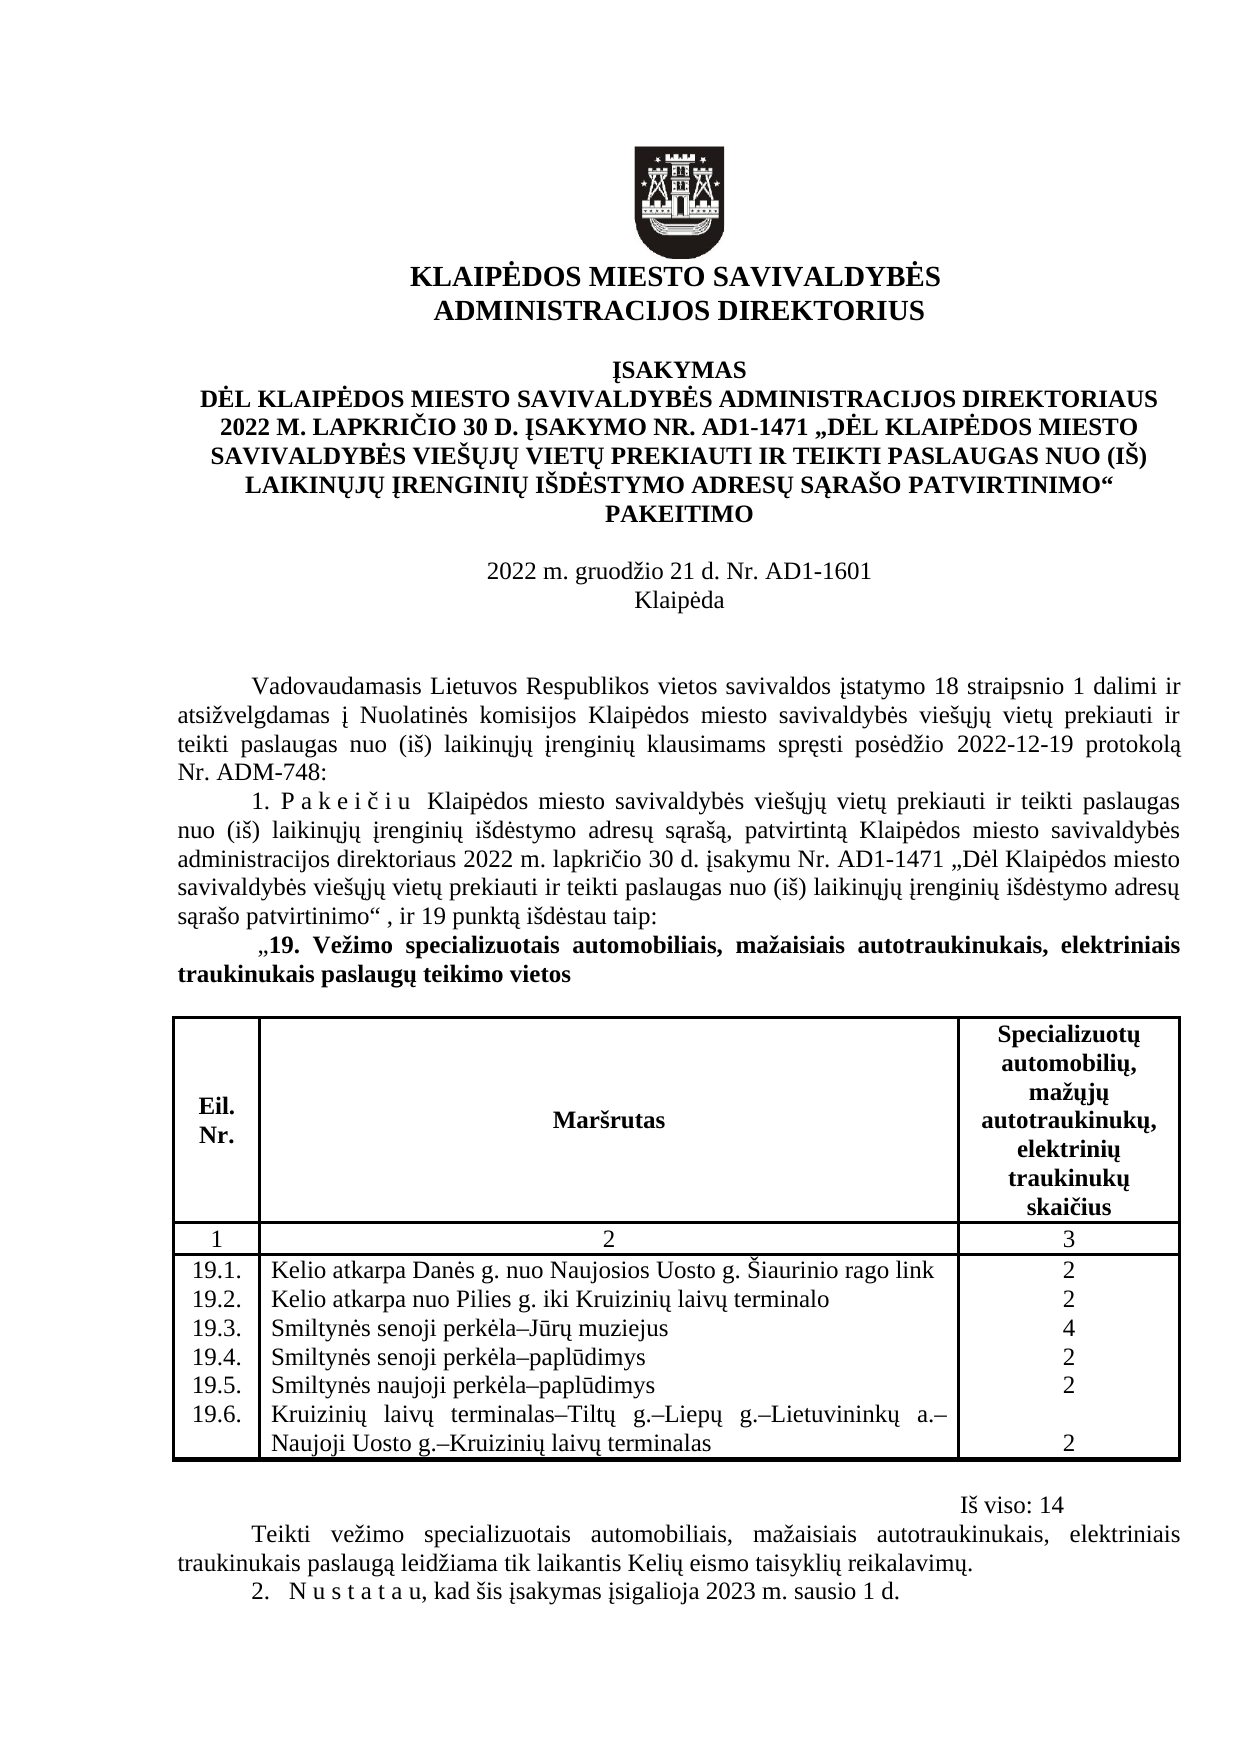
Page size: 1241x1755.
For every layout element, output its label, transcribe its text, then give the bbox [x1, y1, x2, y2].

table_cell 19.2. [175, 1284, 258, 1313]
text 2022 m. gruodžio 21 d. Nr. AD1-1601 [177, 556, 1181, 585]
table_cell 19.3. [175, 1313, 258, 1342]
table_cell 2 [261, 1224, 957, 1252]
text 2. Nustatau, kad šis įsakymas įsigalioja 2023 m. sausio 1 d. [251, 1576, 1181, 1605]
text Iš viso: 14 [177, 1490, 1152, 1519]
text Klaipėda [177, 585, 1181, 614]
text KLAIPĖDOS MIESTO SAVIVALDYBĖS [177, 259, 1181, 293]
table_cell 2 [960, 1342, 1178, 1371]
table_cell Smiltynės senoji perkėla–Jūrų muziejus [261, 1313, 957, 1342]
table_cell Kelio atkarpa nuo Pilies g. iki Kruizinių laivų terminalo [261, 1284, 957, 1313]
table_cell Kelio atkarpa Danės g. nuo Naujosios Uosto g. Šiaurinio rago link [261, 1256, 957, 1284]
table_cell 3 [960, 1224, 1178, 1252]
table_header Maršrutas [261, 1019, 957, 1221]
text „19. Vežimo specializuotais automobiliais, mažaisiais autotraukinukais, elektriniais traukinukais paslaugų teikimo vietos [177, 930, 1181, 987]
text ADMINISTRACIJOS DIREKTORIUS [177, 293, 1181, 326]
table_header Specializuotų automobilių, mažųjų autotraukinukų, elektrinių traukinukų skaičius [960, 1019, 1178, 1221]
table_cell 2 [960, 1284, 1178, 1313]
table_cell Smiltynės senoji perkėla–paplūdimys [261, 1342, 957, 1371]
table_header Eil. Nr. [175, 1019, 258, 1221]
table_cell 2 2 [960, 1371, 1178, 1457]
table_cell 2 [960, 1256, 1178, 1284]
text 1. Pakeičiu Klaipėdos miesto savivaldybės viešųjų vietų prekiauti ir teikti paslaugas nuo (iš) laikinųjų įrenginių išdėstymo adresų sąrašą, patvirtintą Klaipėdos miesto savivaldybės administracijos direktoriaus 2022 m. lapkričio 30 d. įsakymu Nr. AD1-1471 „Dėl Klaipėdos miesto savivaldybės viešųjų vietų prekiauti ir teikti paslaugas nuo (iš) laikinųjų įrenginių išdėstymo adresų sąrašo patvirtinimo“ , ir 19 punktą išdėstau taip: [177, 786, 1181, 930]
text Vadovaudamasis Lietuvos Respublikos vietos savivaldos įstatymo 18 straipsnio 1 dalimi ir atsižvelgdamas į Nuolatinės komisijos Klaipėdos miesto savivaldybės viešųjų vietų prekiauti ir teikti paslaugas nuo (iš) laikinųjų įrenginių klausimams spręsti posėdžio 2022-12-19 protokolą Nr. ADM‑748: [177, 671, 1181, 786]
table_cell 19.1. [175, 1256, 258, 1284]
table_cell 1 [175, 1224, 258, 1252]
table_cell 4 [960, 1313, 1178, 1342]
text DĖL KLAIPĖDOS MIESTO SAVIVALDYBĖS ADMINISTRACIJOS DIREKTORIAUS 2022 M. LAPKRIČIO 30 D. ĮSAKYMO NR. AD1-1471 „DĖL KLAIPĖDOS MIESTO SAVIVALDYBĖS VIEŠŲJŲ VIETŲ PREKIAUTI IR TEIKTI PASLAUGAS NUO (IŠ) LAIKINŲJŲ ĮRENGINIŲ IŠDĖSTYMO ADRESŲ SĄRAŠO PATVIRTINIMO“ PAKEITIMO [177, 384, 1181, 527]
table_cell Smiltynės naujoji perkėla–paplūdimys Kruizinių laivų terminalas–Tiltų g.–Liepų g.–Lietuvininkų a.–Naujoji Uosto g.–Kruizinių laivų terminalas [261, 1371, 957, 1457]
text ĮSAKYMAS [177, 355, 1181, 384]
table_cell 19.4. [175, 1342, 258, 1371]
table_cell 19.5. 19.6. [175, 1371, 258, 1457]
text Teikti vežimo specializuotais automobiliais, mažaisiais autotraukinukais, elektriniais traukinukais paslaugą leidžiama tik laikantis Kelių eismo taisyklių reikalavimų. [177, 1519, 1181, 1576]
